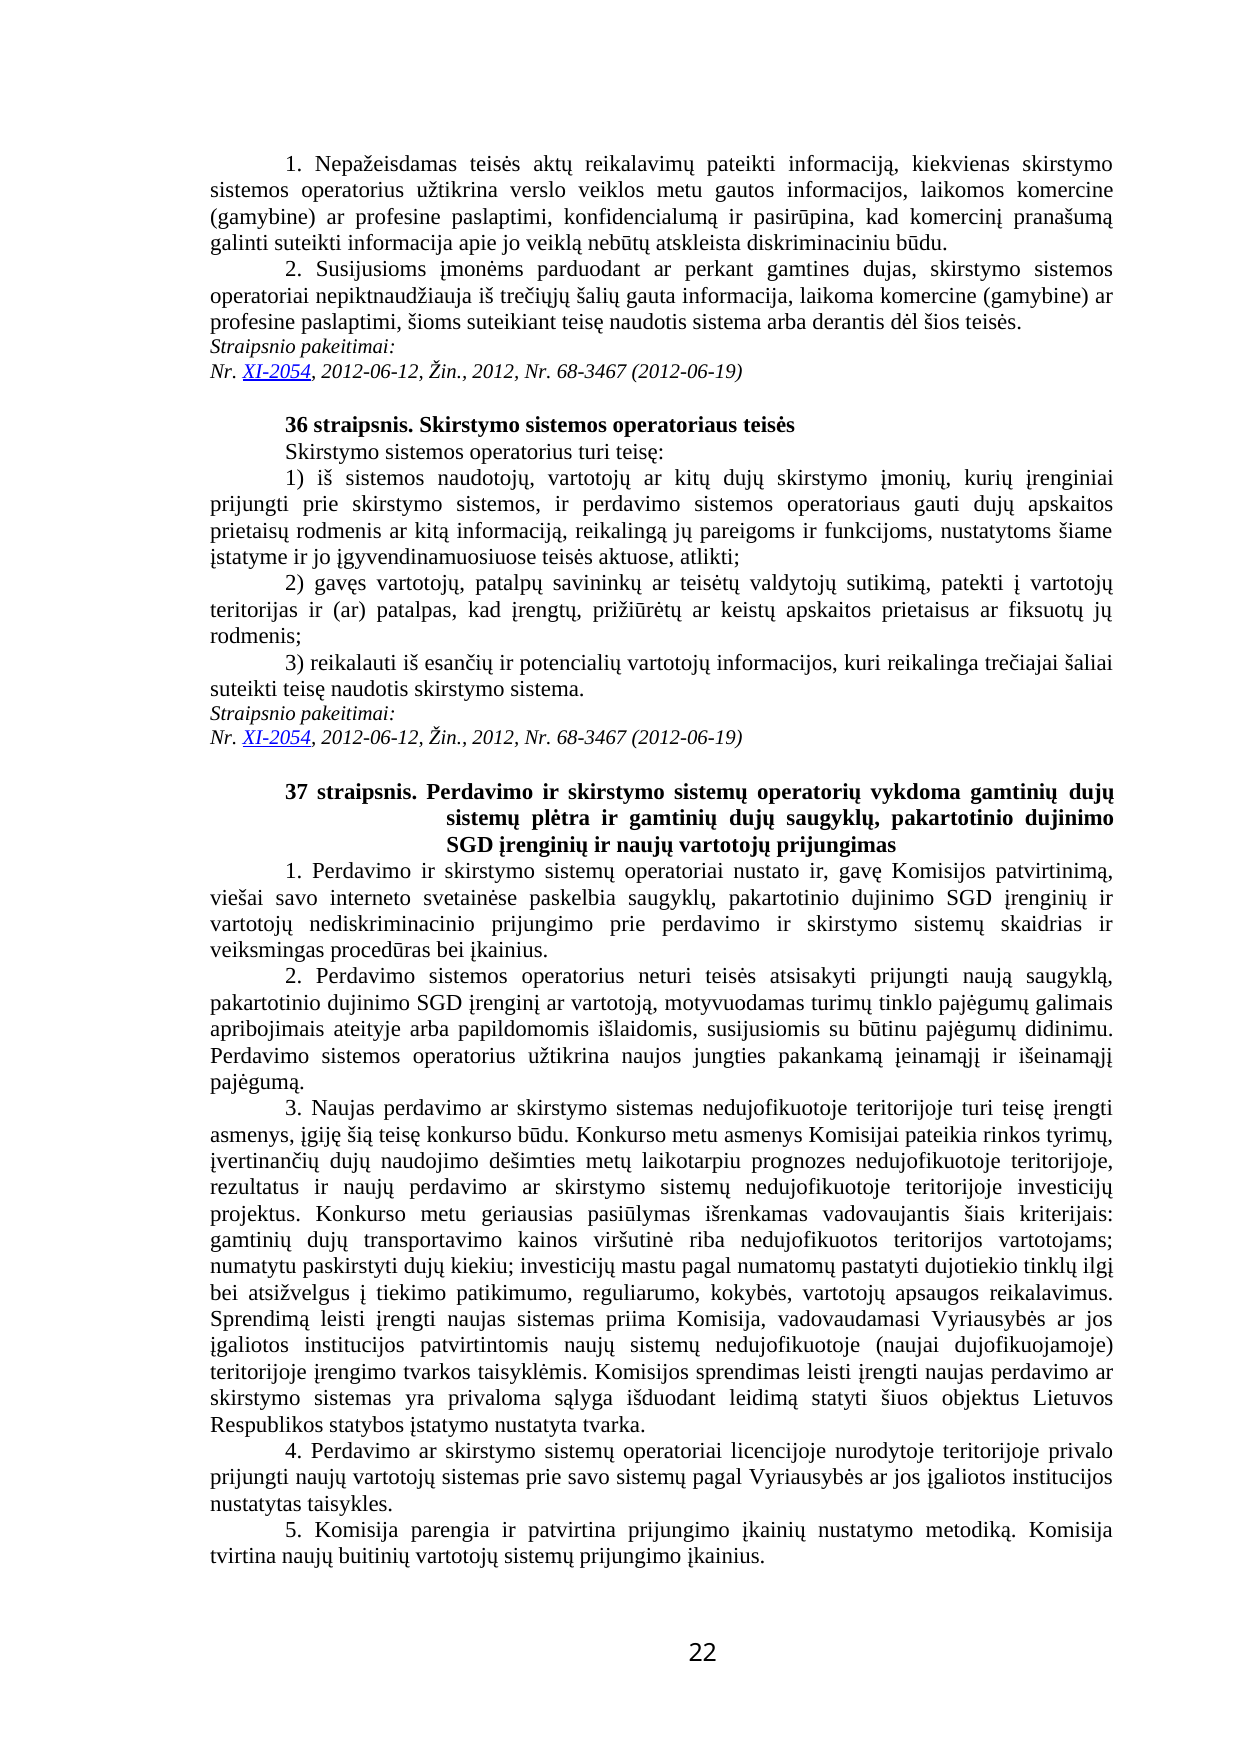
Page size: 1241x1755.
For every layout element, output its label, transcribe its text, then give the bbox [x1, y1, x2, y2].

text Nr. XI-2054, 2012-06-12, Žin., 2012, Nr. 68-3467 (2012-06-19) [210, 358, 1120, 383]
text Nr. XI-2054, 2012-06-12, Žin., 2012, Nr. 68-3467 (2012-06-19) [210, 725, 1120, 749]
text 4. Perdavimo ar skirstymo sistemų operatoriai licencijoje nurodytoje teritorijoje privalo prijungti naujų vartotojų sistemas prie savo sistemų pagal Vyriausybės ar jos įgaliotos institucijos nustatytas taisykles. [210, 1437, 1114, 1516]
text 5. Komisija parengia ir patvirtina prijungimo įkainių nustatymo metodiką. Komisija tvirtina naujų buitinių vartotojų sistemų prijungimo įkainius. [210, 1516, 1114, 1569]
text Straipsnio pakeitimai: [210, 334, 1120, 358]
text 2) gavęs vartotojų, patalpų savininkų ar teisėtų valdytojų sutikimą, patekti į vartotojų teritorijas ir (ar) patalpas, kad įrengtų, prižiūrėtų ar keistų apskaitos prietaisus ar fiksuotų jų rodmenis; [210, 569, 1114, 648]
text 3. Naujas perdavimo ar skirstymo sistemas nedujofikuotoje teritorijoje turi teisę įrengti asmenys, įgiję šią teisę konkurso būdu. Konkurso metu asmenys Komisijai pateikia rinkos tyrimų, įvertinančių dujų naudojimo dešimties metų laikotarpiu prognozes nedujofikuotoje teritorijoje, rezultatus ir naujų perdavimo ar skirstymo sistemų nedujofikuotoje teritorijoje investicijų projektus. Konkurso metu geriausias pasiūlymas išrenkamas vadovaujantis šiais kriterijais: gamtinių dujų transportavimo kainos viršutinė riba nedujofikuotos teritorijos vartotojams; numatytu paskirstyti dujų kiekiu; investicijų mastu pagal numatomų pastatyti dujotiekio tinklų ilgį bei atsižvelgus į tiekimo patikimumo, reguliarumo, kokybės, vartotojų apsaugos reikalavimus. Sprendimą leisti įrengti naujas sistemas priima Komisija, vadovaudamasi Vyriausybės ar jos įgaliotos institucijos patvirtintomis naujų sistemų nedujofikuotoje (naujai dujofikuojamoje) teritorijoje įrengimo tvarkos taisyklėmis. Komisijos sprendimas leisti įrengti naujas perdavimo ar skirstymo sistemas yra privaloma sąlyga išduodant leidimą statyti šiuos objektus Lietuvos Respublikos statybos įstatymo nustatyta tvarka. [210, 1094, 1114, 1437]
text 3) reikalauti iš esančių ir potencialių vartotojų informacijos, kuri reikalinga trečiajai šaliai suteikti teisę naudotis skirstymo sistema. [210, 648, 1114, 701]
text 1. Perdavimo ir skirstymo sistemų operatoriai nustato ir, gavę Komisijos patvirtinimą, viešai savo interneto svetainėse paskelbia saugyklų, pakartotinio dujinimo SGD įrenginių ir vartotojų nediskriminacinio prijungimo prie perdavimo ir skirstymo sistemų skaidrias ir veiksmingas procedūras bei įkainius. [210, 857, 1114, 963]
text Straipsnio pakeitimai: [210, 701, 1120, 725]
text 1) iš sistemos naudotojų, vartotojų ar kitų dujų skirstymo įmonių, kurių įrenginiai prijungti prie skirstymo sistemos, ir perdavimo sistemos operatoriaus gauti dujų apskaitos prietaisų rodmenis ar kitą informaciją, reikalingą jų pareigoms ir funkcijoms, nustatytoms šiame įstatyme ir jo įgyvendinamuosiuose teisės aktuose, atlikti; [210, 464, 1114, 569]
text Skirstymo sistemos operatorius turi teisę: [210, 438, 1114, 464]
text 2. Susijusioms įmonėms parduodant ar perkant gamtines dujas, skirstymo sistemos operatoriai nepiktnaudžiauja iš trečiųjų šalių gauta informacija, laikoma komercine (gamybine) ar profesine paslaptimi, šioms suteikiant teisę naudotis sistema arba derantis dėl šios teisės. [210, 255, 1114, 334]
text 1. Nepažeisdamas teisės aktų reikalavimų pateikti informaciją, kiekvienas skirstymo sistemos operatorius užtikrina verslo veiklos metu gautos informacijos, laikomos komercine (gamybine) ar profesine paslaptimi, konfidencialumą ir pasirūpina, kad komercinį pranašumą galinti suteikti informacija apie jo veiklą nebūtų atskleista diskriminaciniu būdu. [210, 150, 1114, 255]
text 2. Perdavimo sistemos operatorius neturi teisės atsisakyti prijungti naują saugyklą, pakartotinio dujinimo SGD įrenginį ar vartotoją, motyvuodamas turimų tinklo pajėgumų galimais apribojimais ateityje arba papildomomis išlaidomis, susijusiomis su būtinu pajėgumų didinimu. Perdavimo sistemos operatorius užtikrina naujos jungties pakankamą įeinamąjį ir išeinamąjį pajėgumą. [210, 963, 1114, 1094]
text 37 straipsnis. Perdavimo ir skirstymo sistemų operatorių vykdoma gamtinių dujų sistemų plėtra ir gamtinių dujų saugyklų, pakartotinio dujinimo SGD įrenginių ir naujų vartotojų prijungimas [285, 778, 1114, 857]
text 36 straipsnis. Skirstymo sistemos operatoriaus teisės [210, 411, 1114, 438]
